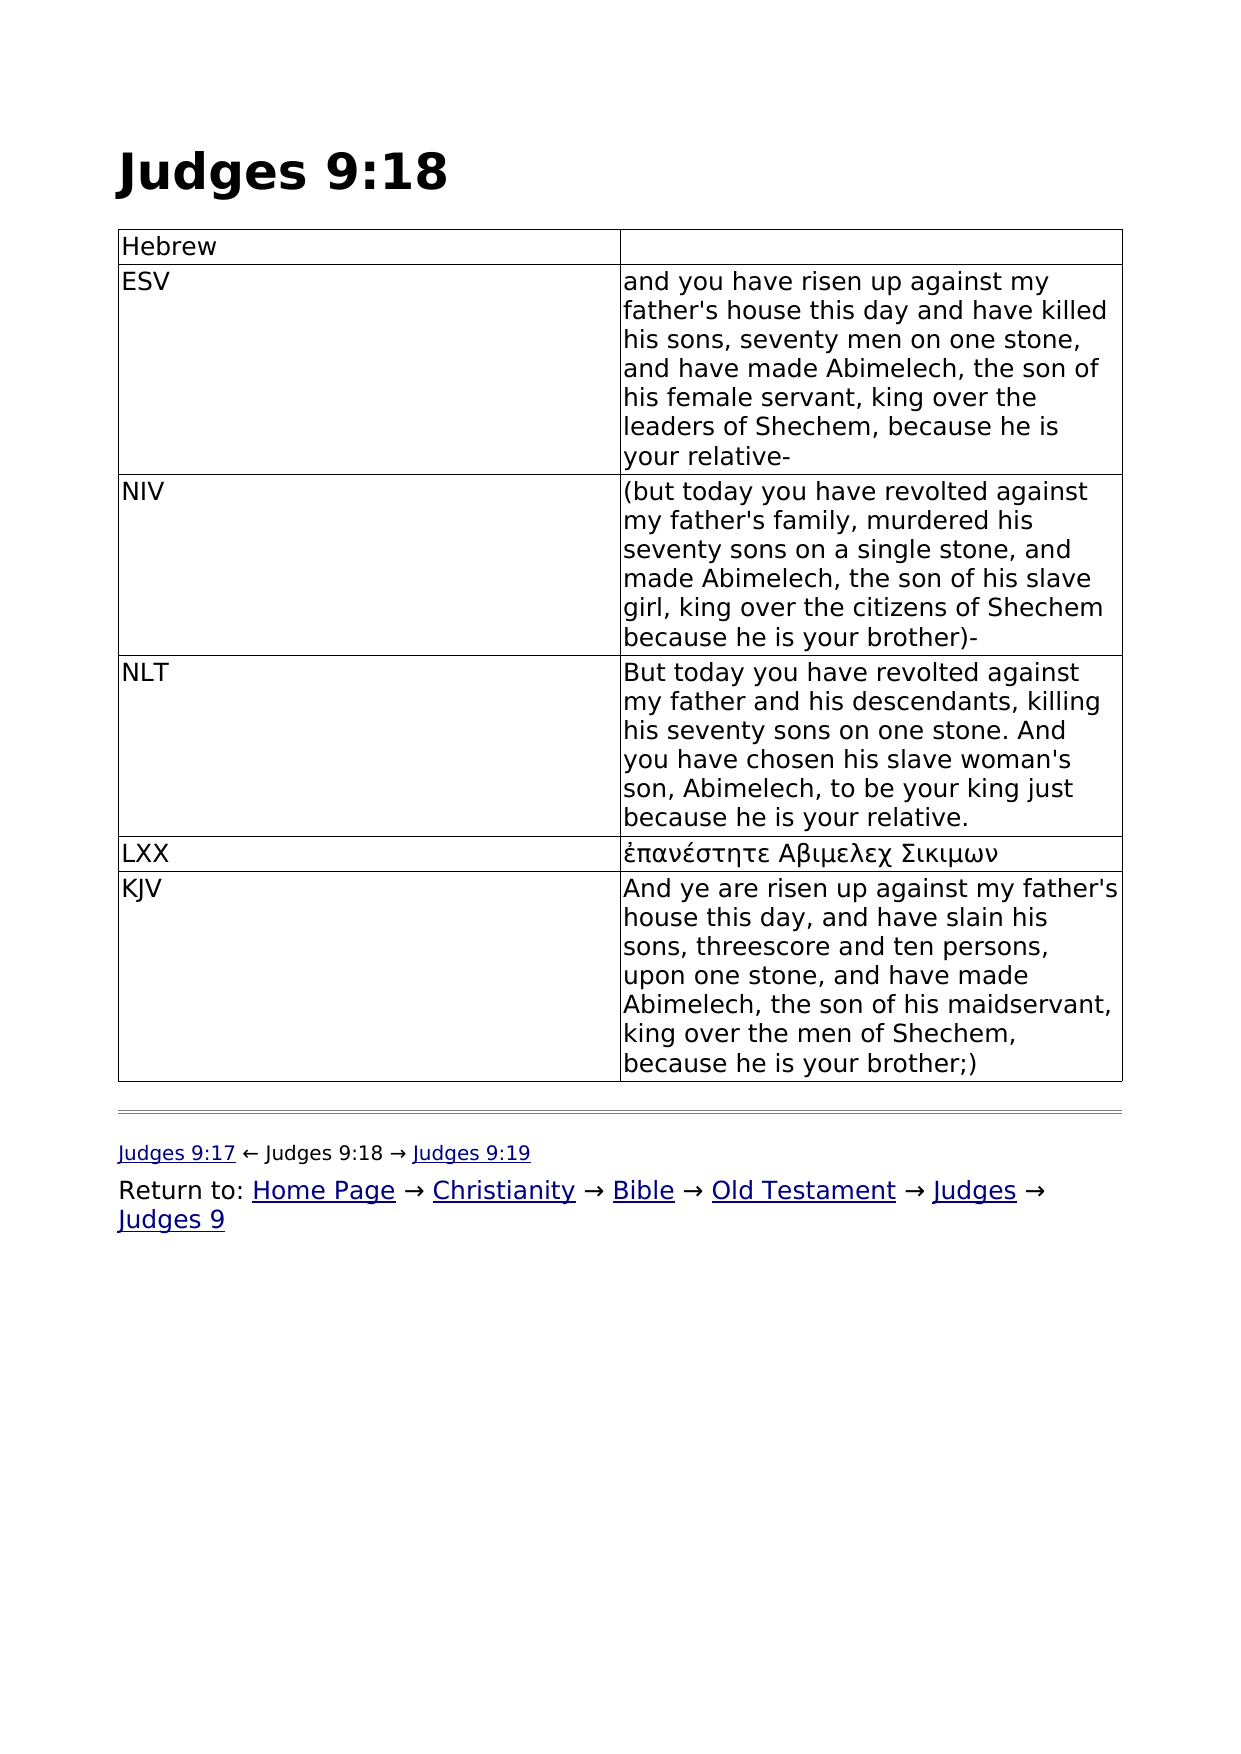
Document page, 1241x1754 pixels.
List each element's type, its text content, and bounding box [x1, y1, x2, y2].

table_cell KJV [119, 872, 620, 1081]
subtitle Judges 9:18 [118, 143, 1122, 201]
table_cell NIV [119, 475, 620, 655]
table_cell ESV [119, 265, 620, 474]
text Judges 9:17 ← Judges 9:18 → Judges 9:19 [118, 1142, 1122, 1176]
table_header [621, 230, 1122, 264]
table_cell But today you have revolted against my father and his descendants, killing his seventy sons on one stone. And you have chosen his slave woman's son, Abimelech, to be your king just because he is your relative. [621, 656, 1122, 836]
table_cell And ye are risen up against my father's house this day, and have slain his sons, threescore and ten persons, upon one stone, and have made Abimelech, the son of his maidservant, king over the men of Shechem, because he is your brother;) [621, 872, 1122, 1081]
table_cell and you have risen up against my father's house this day and have killed his sons, seventy men on one stone, and have made Abimelech, the son of his female servant, king over the leaders of Shechem, because he is your relative- [621, 265, 1122, 474]
table_cell LXX [119, 837, 620, 871]
text Return to: Home Page → Christianity → Bible → Old Testament → Judges → Judges 9 [118, 1176, 1122, 1234]
table_header Hebrew [119, 230, 620, 264]
table_cell ἐπανέστητε Αβιμελεχ Σικιμων [621, 837, 1122, 871]
table_cell (but today you have revolted against my father's family, murdered his seventy sons on a single stone, and made Abimelech, the son of his slave girl, king over the citizens of Shechem because he is your brother)- [621, 475, 1122, 655]
table_cell NLT [119, 656, 620, 836]
